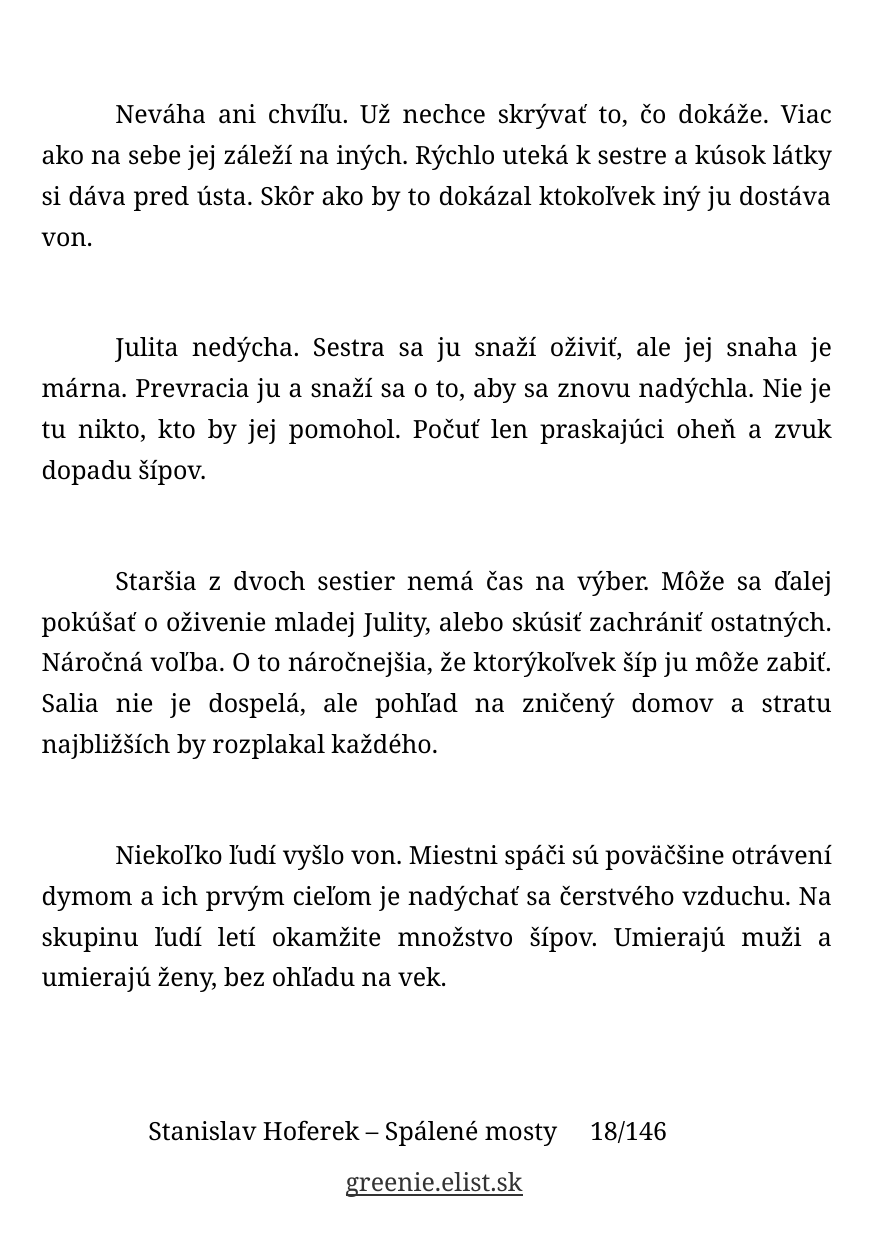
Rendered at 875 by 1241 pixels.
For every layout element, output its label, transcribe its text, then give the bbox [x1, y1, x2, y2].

text Julita nedýcha. Sestra sa ju snaží oživiť, ale jej snaha je márna. Prevracia ju a snaží sa o to, aby sa znovu nadýchla. Nie je tu nikto, kto by jej pomohol. Počuť len praskajúci oheň a zvuk dopadu šípov. [41, 330, 833, 487]
text Neváha ani chvíľu. Už nechce skrývať to, čo dokáže. Viac ako na sebe jej záleží na iných. Rýchlo uteká k sestre a kúsok látky si dáva pred ústa. Skôr ako by to dokázal ktokoľvek iný ju dostáva von. [41, 97, 833, 253]
text Staršia z dvoch sestier nemá čas na výber. Môže sa ďalej pokúšať o oživenie mladej Julity, alebo skúsiť zachrániť ostatných. Náročná voľba. O to náročnejšia, že ktorýkoľvek šíp ju môže zabiť. Salia nie je dospelá, ale pohľad na zničený domov a stratu najbližších by rozplakal každého. [41, 563, 833, 761]
text Niekoľko ľudí vyšlo von. Miestni spáči sú poväčšine otrávení dymom a ich prvým cieľom je nadýchať sa čerstvého vzduchu. Na skupinu ľudí letí okamžite množstvo šípov. Umierajú muži a umierajú ženy, bez ohľadu na vek. [41, 838, 833, 994]
